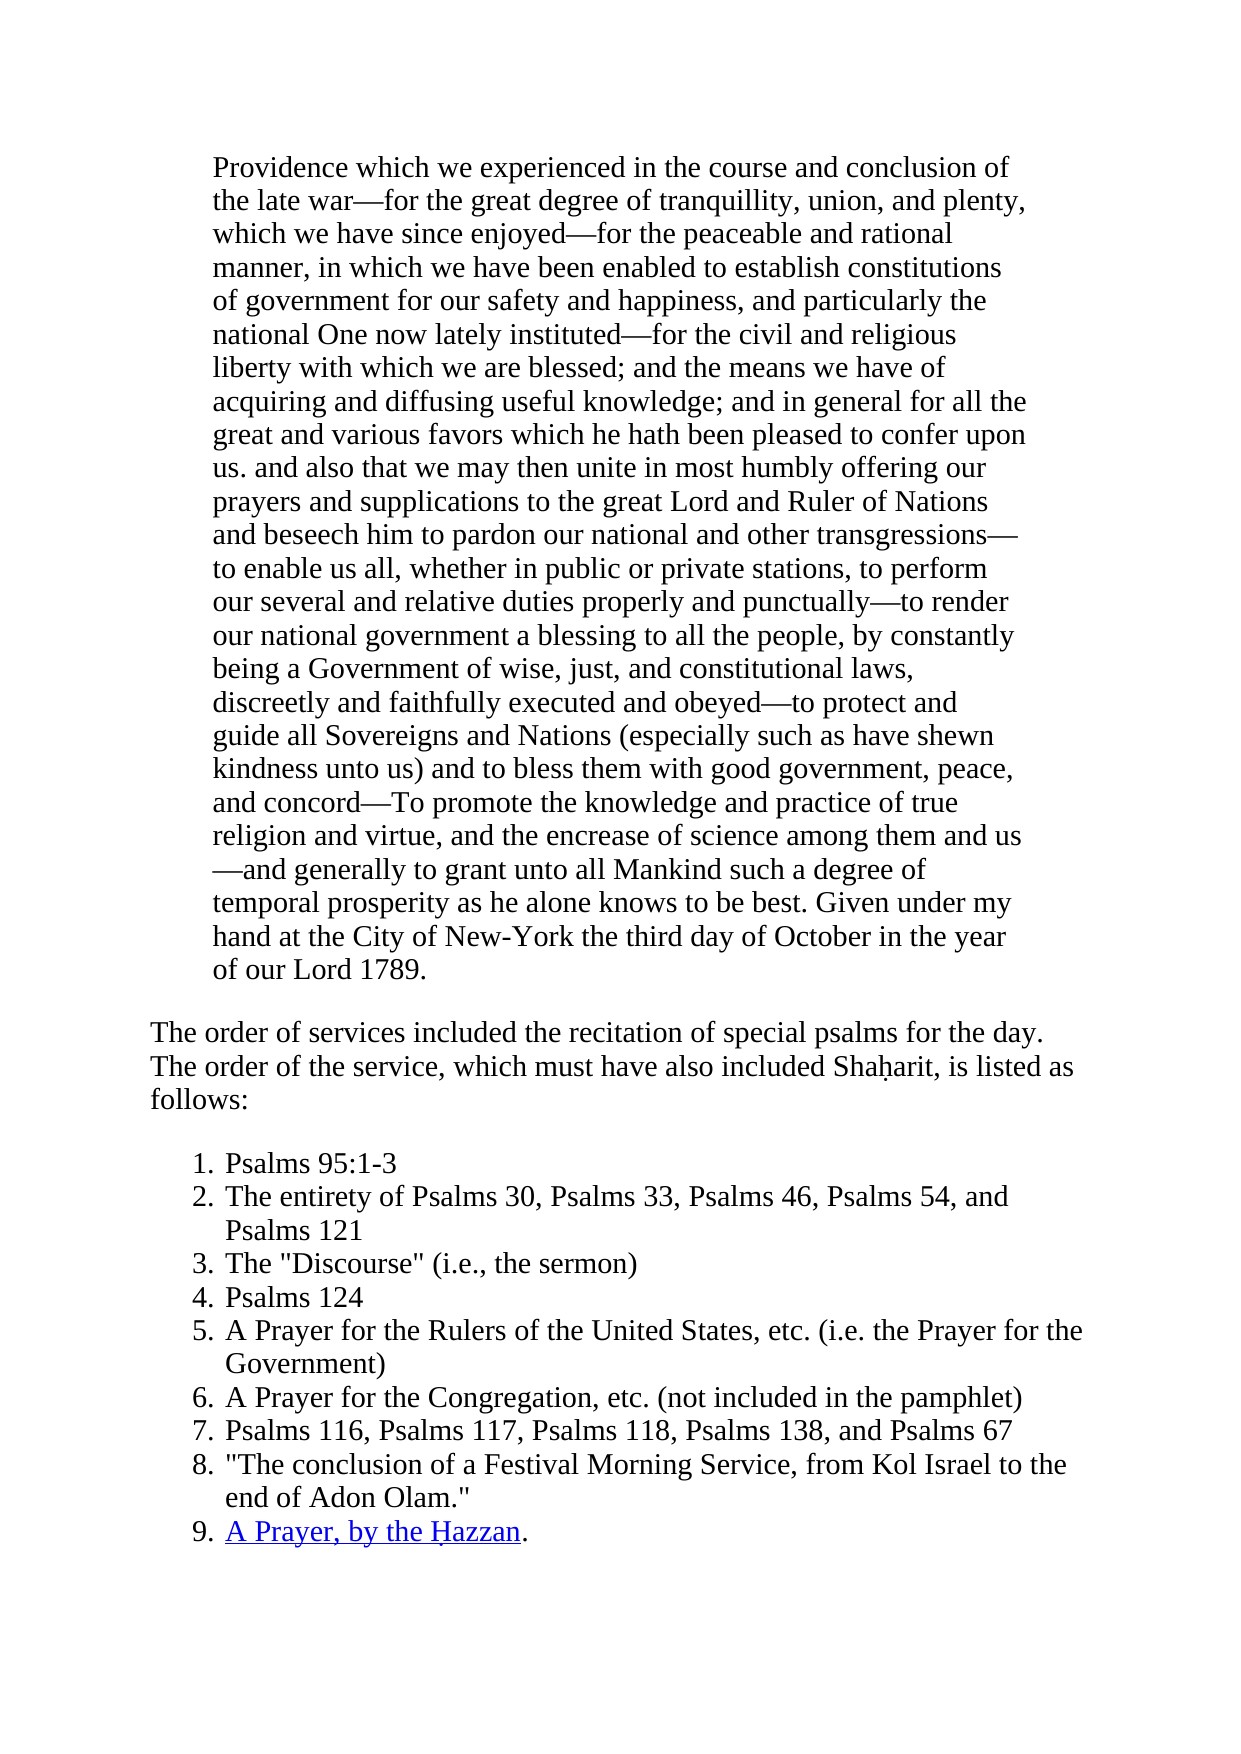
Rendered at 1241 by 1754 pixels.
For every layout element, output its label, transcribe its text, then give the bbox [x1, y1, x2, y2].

list A Prayer, by the Ḥazzan. [192, 1514, 1090, 1547]
text Providence which we experienced in the course and conclusion of the late war—for the great degree of tranquillity, union, and plenty, which we have since enjoyed—for the peaceable and rational manner, in which we have been enabled to establish constitutions of government for our safety and happiness, and particularly the national One now lately instituted—for the civil and religious liberty with which we are blessed; and the means we have of acquiring and diffusing useful knowledge; and in general for all the great and various favors which he hath been pleased to confer upon us. and also that we may then unite in most humbly offering our prayers and supplications to the great Lord and Ruler of Nations and beseech him to pardon our national and other transgressions—to enable us all, whether in public or private stations, to perform our several and relative duties properly and punctually—to render our national government a blessing to all the people, by constantly being a Government of wise, just, and constitutional laws, discreetly and faithfully executed and obeyed—to protect and guide all Sovereigns and Nations (especially such as have shewn kindness unto us) and to bless them with good government, peace, and concord—To promote the knowledge and practice of true religion and virtue, and the encrease of science among them and us—and generally to grant unto all Mankind such a degree of temporal prosperity as he alone knows to be best. Given under my hand at the City of New-York the third day of October in the year of our Lord 1789. [212, 150, 1028, 986]
list Psalms 95:1-3 [192, 1146, 1090, 1180]
list The entirety of Psalms 30, Psalms 33, Psalms 46, Psalms 54, and Psalms 121 [192, 1180, 1090, 1247]
list The "Discourse" (i.e., the sermon) [192, 1247, 1090, 1280]
list "The conclusion of a Festival Morning Service, from Kol Israel to the end of Adon Olam." [192, 1447, 1090, 1514]
list Psalms 116, Psalms 117, Psalms 118, Psalms 138, and Psalms 67 [192, 1414, 1090, 1447]
text The order of services included the recitation of special psalms for the day. The order of the service, which must have also included Shaḥarit, is listed as follows: [150, 1016, 1090, 1116]
list Psalms 124 [192, 1280, 1090, 1313]
list A Prayer for the Rulers of the United States, etc. (i.e. the Prayer for the Government) [192, 1313, 1090, 1380]
list A Prayer for the Congregation, etc. (not included in the pamphlet) [192, 1380, 1090, 1414]
